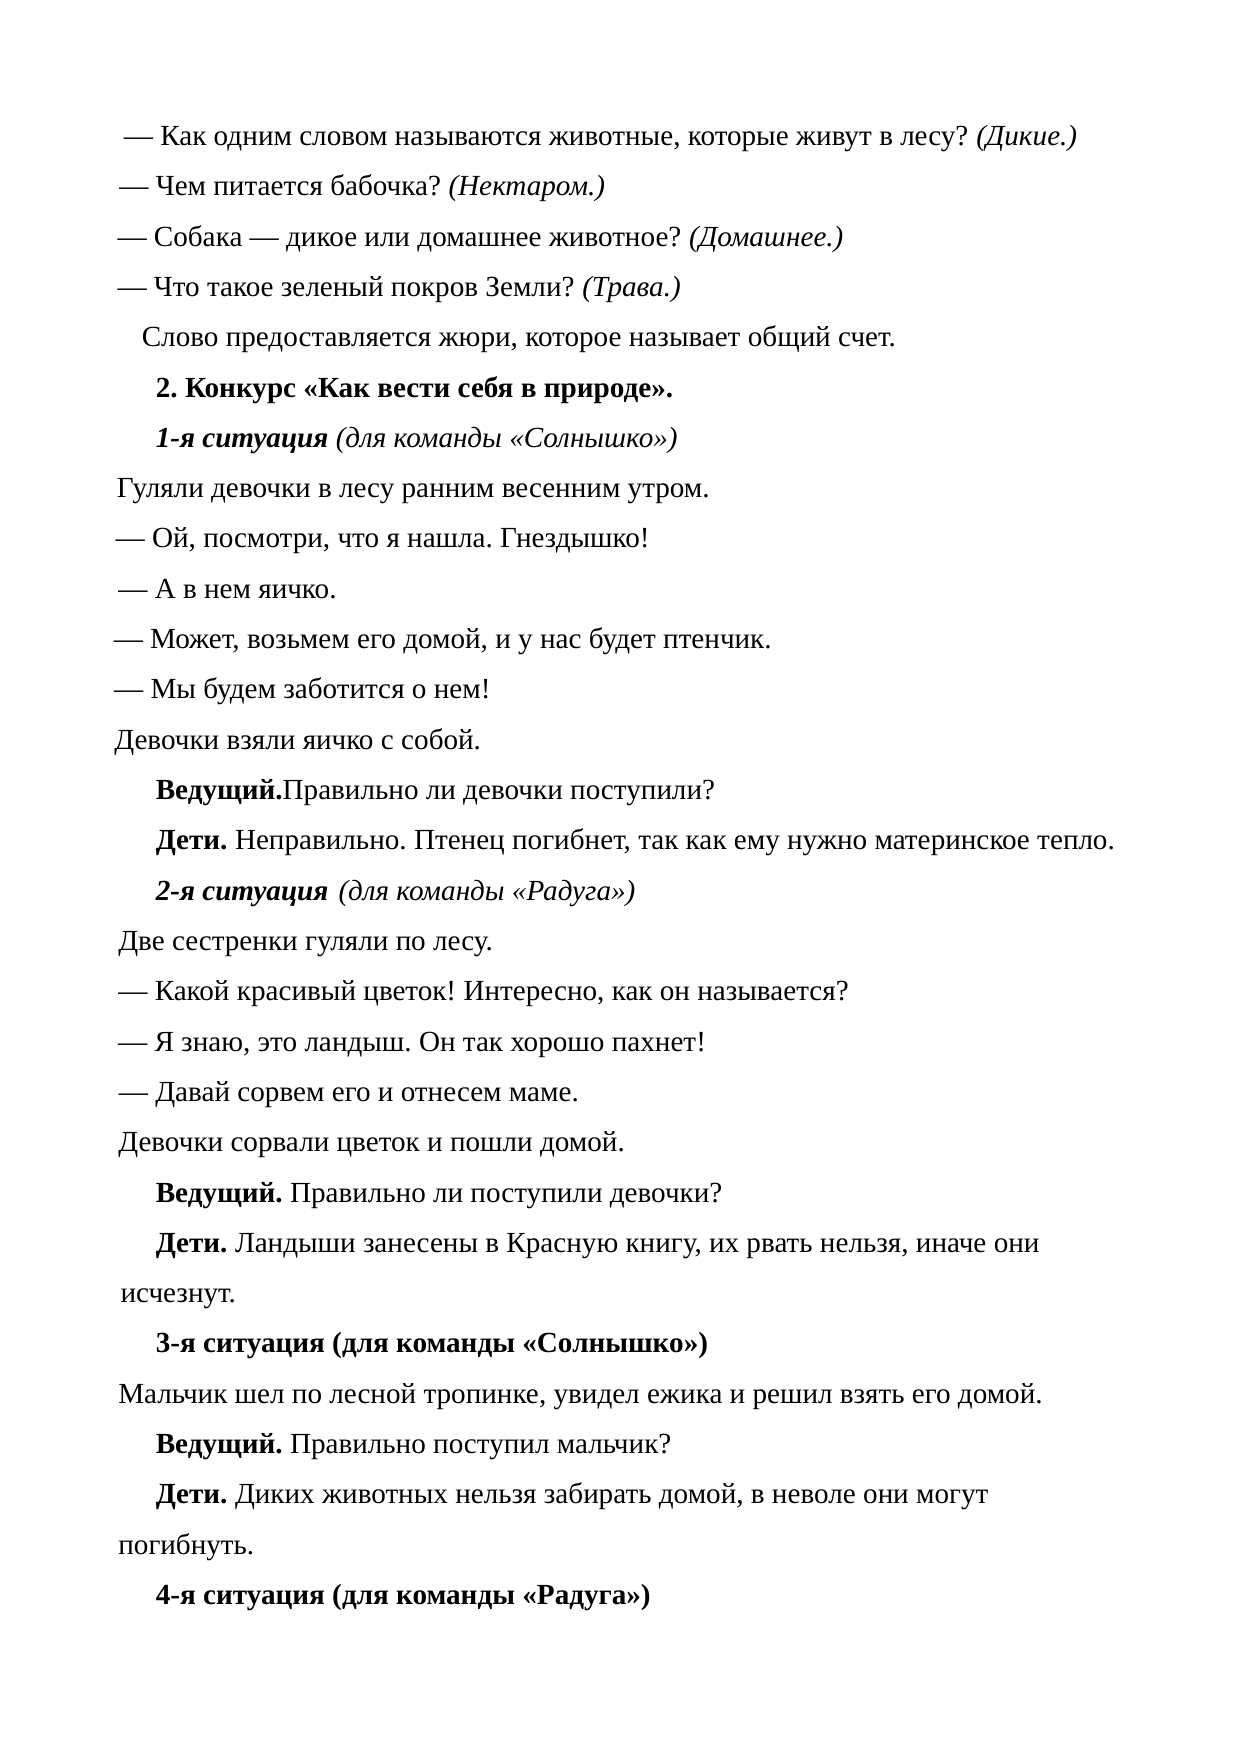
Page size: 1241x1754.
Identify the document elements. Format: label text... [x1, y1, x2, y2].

text — Как одним словом называются животные, которые живут в лесу? (Дикие.) [116, 118, 1122, 152]
text — Чем питается бабочка? (Нектаром.) [119, 168, 1121, 202]
text — Может, возьмем его домой, и у нас будет птенчик. [113, 621, 1118, 655]
text — Давай сорвем его и отнесем маме. [119, 1074, 1121, 1108]
text — Мы будем заботится о нем! [114, 672, 1119, 705]
text 1-я ситуация (для команды «Солнышко») [123, 420, 1118, 453]
text — Какой красивый цветок! Интересно, как он называется? [118, 973, 1121, 1007]
text Гуляли девочки в лесу ранним весенним утром. [117, 470, 1119, 504]
text Дети. Ландыши занесены в Красную книгу, их рвать нельзя, иначе они исчезнут. [120, 1225, 1122, 1309]
text — А в нем яичко. [118, 571, 1122, 604]
text 4-я ситуация (для команды «Радуга») [122, 1577, 1121, 1611]
text Девочки взяли яичко с собой. [114, 722, 1120, 755]
text Ведущий.Правильно ли девочки поступили? [118, 772, 1120, 806]
text 2-я ситуация (для команды «Радуга») [122, 873, 1120, 906]
text 2. Конкурс «Как вести себя в природе». [118, 370, 1122, 403]
text — Собака — дикое или домашнее животное? (Домашнее.) [117, 219, 1122, 252]
text Ведущий. Правильно поступил мальчик? [121, 1426, 1122, 1460]
text — Я знаю, это ландыш. Он так хорошо пахнет! [118, 1024, 1121, 1057]
text Мальчик шел по лесной тропинке, увидел ежика и решил взять его домой. [118, 1376, 1122, 1409]
text Две сестренки гуляли по лесу. [118, 923, 1120, 957]
text 3-я ситуация (для команды «Солнышко») [123, 1326, 1122, 1359]
text Слово предоставляется жюри, которое называет общий счет. [118, 319, 1122, 353]
text Девочки сорвали цветок и пошли домой. [118, 1124, 1121, 1158]
text Дети. Неправильно. Птенец погибнет, так как ему нужно материнское тепло. [119, 822, 1121, 856]
text Ведущий. Правильно ли поступили девочки? [120, 1175, 1121, 1208]
text Дети. Диких животных нельзя забирать домой, в неволе они могут погибнуть. [118, 1477, 1122, 1560]
text — Ой, посмотри, что я нашла. Гнездышко! [115, 521, 1118, 554]
text — Что такое зеленый покров Земли? (Трава.) [117, 269, 1122, 303]
